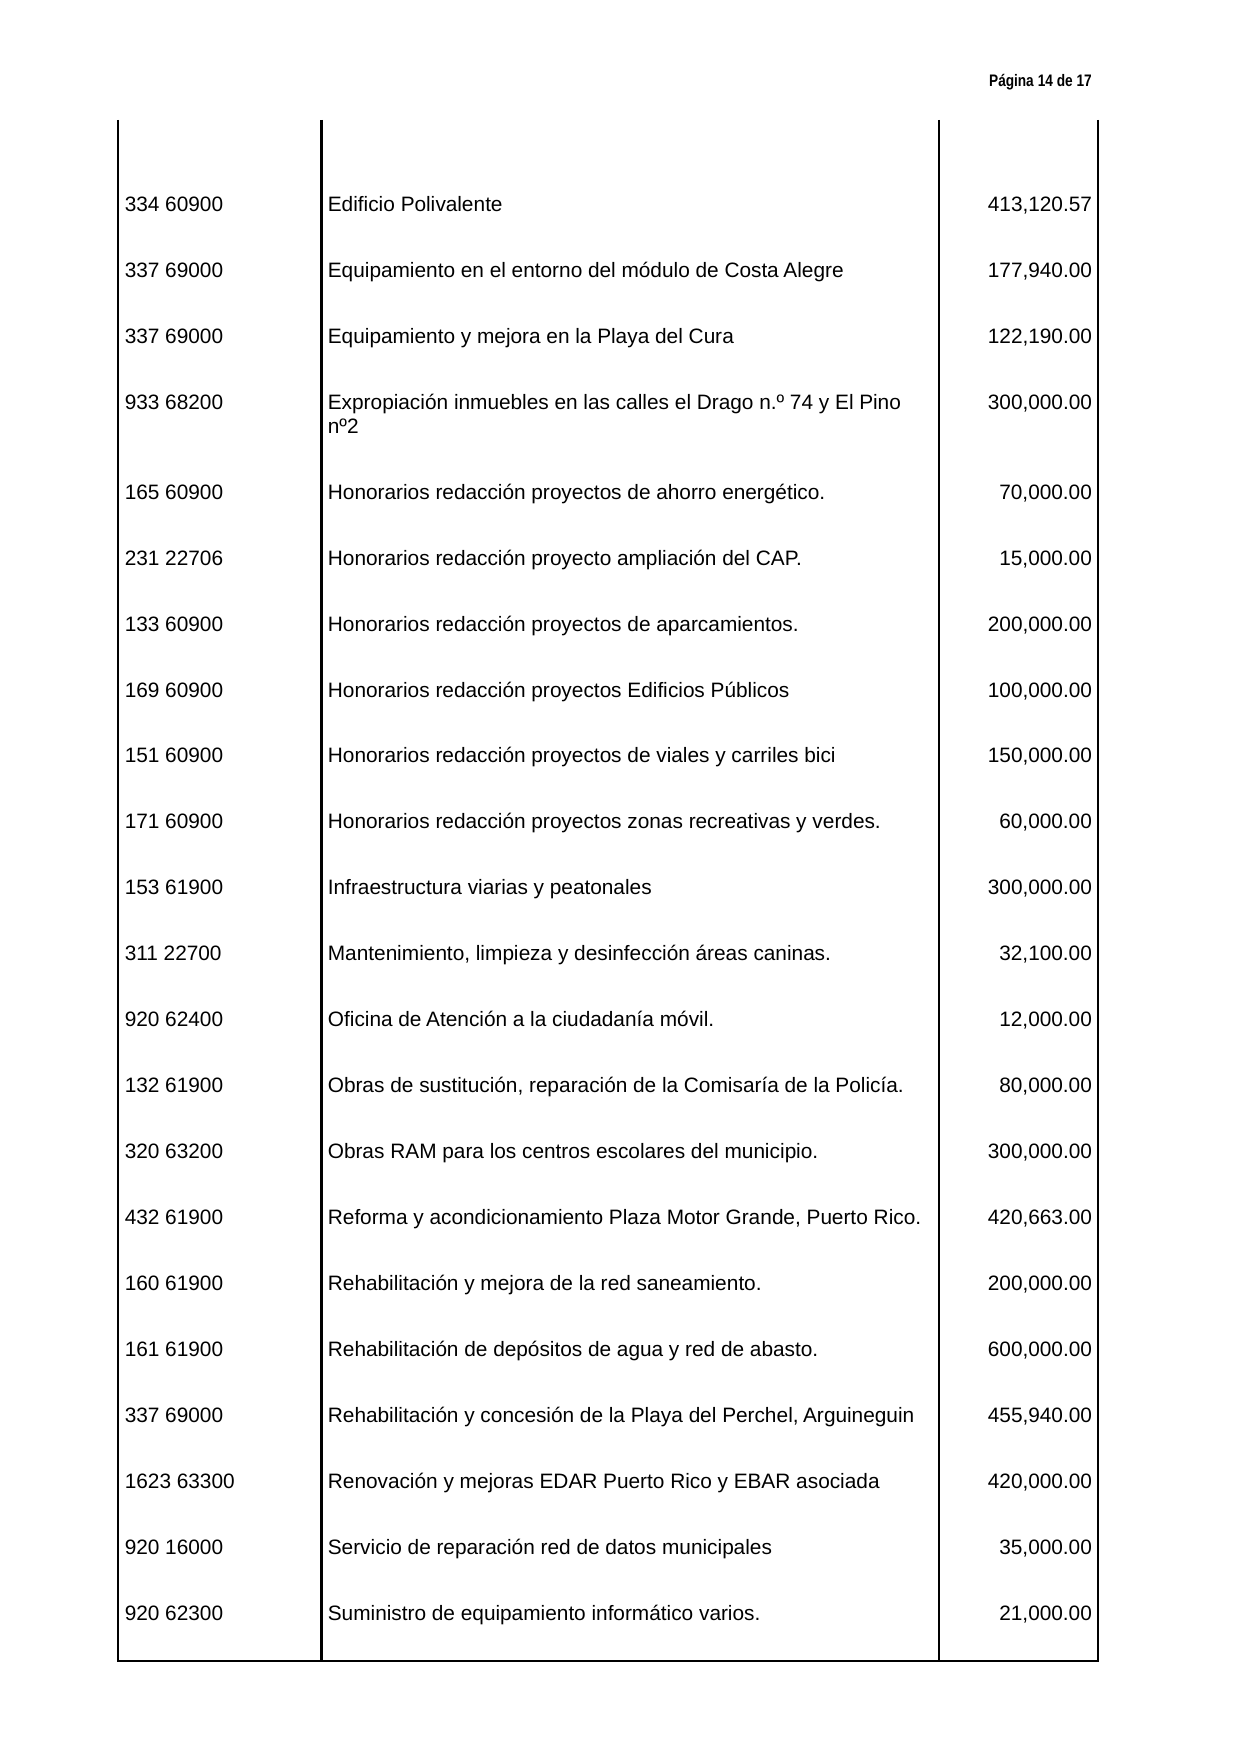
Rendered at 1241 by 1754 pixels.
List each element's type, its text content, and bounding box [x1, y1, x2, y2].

table_cell 300.000,00 [940, 1133, 1097, 1199]
table_cell [119, 120, 320, 186]
table_cell 420.663,00 [940, 1199, 1097, 1264]
table_cell Oficina de Atención a la ciudadanía móvil. [323, 1001, 938, 1067]
table_cell 150.000,00 [940, 737, 1097, 803]
table_cell Obras RAM para los centros escolares del municipio. [323, 1133, 938, 1199]
table_cell 165 60900 [119, 473, 320, 539]
table_cell 132 61900 [119, 1067, 320, 1133]
table_cell 12.000,00 [940, 1001, 1097, 1067]
table_cell 432 61900 [119, 1199, 320, 1264]
table_cell 320 63200 [119, 1133, 320, 1199]
table_cell Honorarios redacción proyectos de aparcamientos. [323, 605, 938, 671]
table_cell 300.000,00 [940, 384, 1097, 473]
table_cell 151 60900 [119, 737, 320, 803]
table_cell Honorarios redacción proyectos de ahorro energético. [323, 473, 938, 539]
table_cell 160 61900 [119, 1265, 320, 1331]
table_cell 920 62400 [119, 1001, 320, 1067]
table_cell 300.000,00 [940, 869, 1097, 935]
table_cell Equipamiento en el entorno del módulo de Costa Alegre [323, 252, 938, 317]
table_cell 311 22700 [119, 935, 320, 1001]
table_cell 337 69000 [119, 1396, 320, 1462]
table_cell 337 69000 [119, 252, 320, 317]
table_cell Honorarios redacción proyectos zonas recreativas y verdes. [323, 803, 938, 869]
table_cell 455.940,00 [940, 1396, 1097, 1462]
table_cell Mantenimiento, limpieza y desinfección áreas caninas. [323, 935, 938, 1001]
table_cell Suministro de equipamiento informático varios. [323, 1594, 938, 1660]
table_cell Obras de sustitución, reparación de la Comisaría de la Policía. [323, 1067, 938, 1133]
table_cell 21.000,00 [940, 1594, 1097, 1660]
table_cell 133 60900 [119, 605, 320, 671]
table_cell Equipamiento y mejora en la Playa del Cura [323, 318, 938, 383]
table_cell Rehabilitación de depósitos de agua y red de abasto. [323, 1331, 938, 1396]
table_cell 153 61900 [119, 869, 320, 935]
table_cell 32.100,00 [940, 935, 1097, 1001]
table_cell Honorarios redacción proyecto ampliación del CAP. [323, 539, 938, 605]
table_cell 420.000,00 [940, 1463, 1097, 1528]
table_cell 1623 63300 [119, 1463, 320, 1528]
table_cell 80.000,00 [940, 1067, 1097, 1133]
table_cell 920 16000 [119, 1528, 320, 1594]
table_cell [940, 120, 1097, 186]
table_cell Honorarios redacción proyectos de viales y carriles bici [323, 737, 938, 803]
table_cell 337 69000 [119, 318, 320, 383]
table_cell 171 60900 [119, 803, 320, 869]
table_cell 177.940,00 [940, 252, 1097, 317]
table_cell 920 62300 [119, 1594, 320, 1660]
table_cell Reforma y acondicionamiento Plaza Motor Grande, Puerto Rico. [323, 1199, 938, 1264]
table_cell Renovación y mejoras EDAR Puerto Rico y EBAR asociada [323, 1463, 938, 1528]
table_cell Rehabilitación y mejora de la red saneamiento. [323, 1265, 938, 1331]
table_cell 200.000,00 [940, 605, 1097, 671]
table_cell Infraestructura viarias y peatonales [323, 869, 938, 935]
table_cell Expropiación inmuebles en las calles el Drago n.º 74 y El Pino nº2 [323, 384, 938, 473]
table_cell 600.000,00 [940, 1331, 1097, 1396]
table_cell Servicio de reparación red de datos municipales [323, 1528, 938, 1594]
table_cell 169 60900 [119, 671, 320, 737]
table_cell 122.190,00 [940, 318, 1097, 383]
table_cell 100.000,00 [940, 671, 1097, 737]
table_cell 15.000,00 [940, 539, 1097, 605]
table_cell Edificio Polivalente [323, 186, 938, 252]
table_cell 200.000,00 [940, 1265, 1097, 1331]
table_cell [323, 120, 938, 186]
table_cell 334 60900 [119, 186, 320, 252]
table_cell 231 22706 [119, 539, 320, 605]
table_cell 70.000,00 [940, 473, 1097, 539]
table_cell Rehabilitación y concesión de la Playa del Perchel, Arguineguin [323, 1396, 938, 1462]
table_cell 413.120,57 [940, 186, 1097, 252]
table_cell 933 68200 [119, 384, 320, 473]
table_cell 60.000,00 [940, 803, 1097, 869]
table_cell Honorarios redacción proyectos Edificios Públicos [323, 671, 938, 737]
table_cell 161 61900 [119, 1331, 320, 1396]
table_cell 35.000,00 [940, 1528, 1097, 1594]
